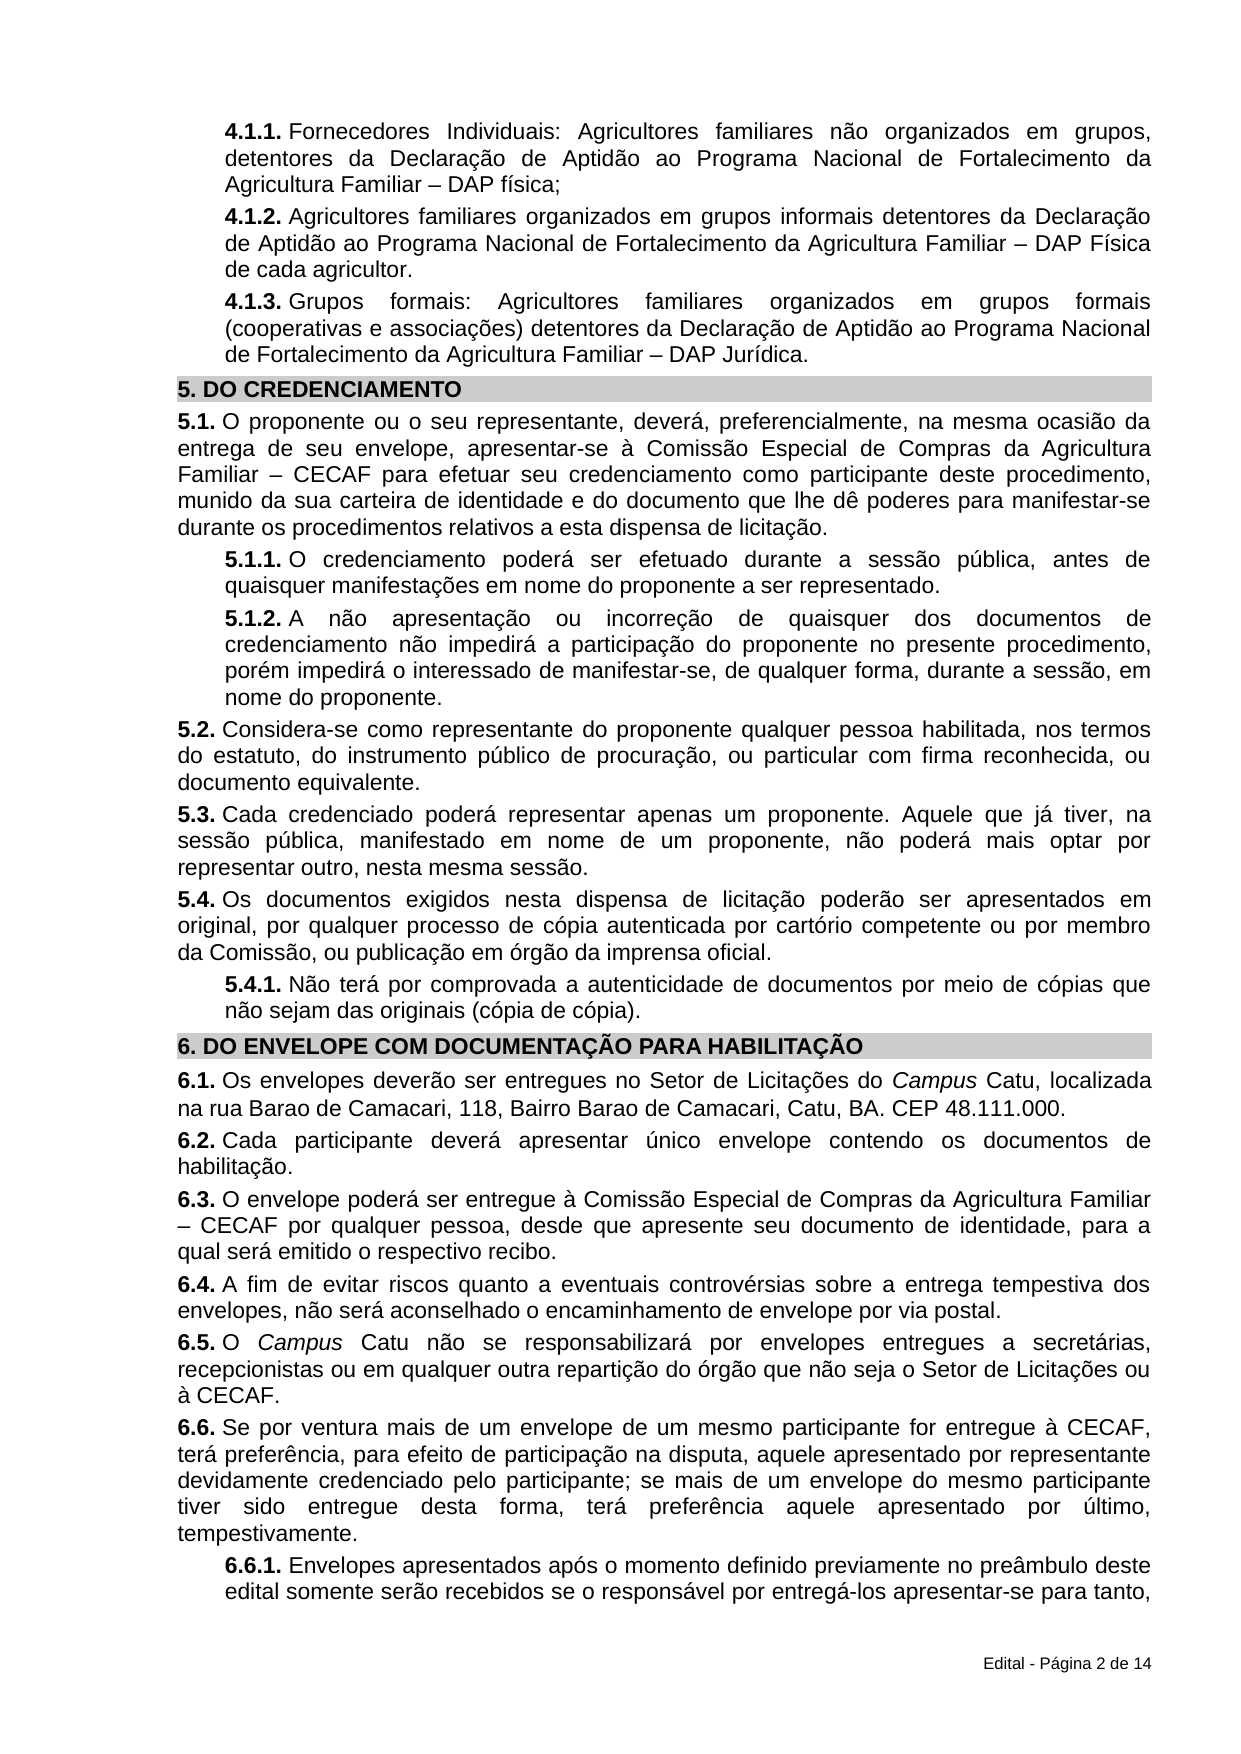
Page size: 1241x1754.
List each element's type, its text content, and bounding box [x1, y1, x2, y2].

list Envelopes apresentados após o momento definido previamente no preâmbulo deste edital somente serão recebidos se o responsável por entregá-los apresentar-se para tanto, [224, 1552, 1152, 1605]
subtitle DO ENVELOPE COM DOCUMENTAÇÃO PARA HABILITAÇÃO [177, 1033, 1152, 1059]
list Os documentos exigidos nesta dispensa de licitação poderão ser apresentados em original, por qualquer processo de cópia autenticada por cartório competente ou por membro da Comissão, ou publicação em órgão da imprensa oficial. [177, 886, 1152, 965]
list O proponente ou o seu representante, deverá, preferencialmente, na mesma ocasião da entrega de seu envelope, apresentar-se à Comissão Especial de Compras da Agricultura Familiar – CECAF para efetuar seu credenciamento como participante deste procedimento, munido da sua carteira de identidade e do documento que lhe dê poderes para manifestar-se durante os procedimentos relativos a esta dispensa de licitação. [177, 408, 1152, 540]
subtitle DO CREDENCIAMENTO [177, 376, 1152, 402]
list Cada credenciado poderá representar apenas um proponente. Aquele que já tiver, na sessão pública, manifestado em nome de um proponente, não poderá mais optar por representar outro, nesta mesma sessão. [177, 801, 1152, 880]
list Não terá por comprovada a autenticidade de documentos por meio de cópias que não sejam das originais (cópia de cópia). [224, 971, 1152, 1024]
list A fim de evitar riscos quanto a eventuais controvérsias sobre a entrega tempestiva dos envelopes, não será aconselhado o encaminhamento de envelope por via postal. [177, 1271, 1152, 1323]
list Grupos formais: Agricultores familiares organizados em grupos formais (cooperativas e associações) detentores da Declaração de Aptidão ao Programa Nacional de Fortalecimento da Agricultura Familiar – DAP Jurídica. [224, 288, 1152, 367]
list Agricultores familiares organizados em grupos informais detentores da Declaração de Aptidão ao Programa Nacional de Fortalecimento da Agricultura Familiar – DAP Física de cada agricultor. [224, 203, 1152, 282]
list O Campus Catu não se responsabilizará por envelopes entregues a secretárias, recepcionistas ou em qualquer outra repartição do órgão que não seja o Setor de Licitações ou à CECAF. [177, 1329, 1152, 1408]
list O envelope poderá ser entregue à Comissão Especial de Compras da Agricultura Familiar – CECAF por qualquer pessoa, desde que apresente seu documento de identidade, para a qual será emitido o respectivo recibo. [177, 1186, 1152, 1265]
list Se por ventura mais de um envelope de um mesmo participante for entregue à CECAF, terá preferência, para efeito de participação na disputa, aquele apresentado por representante devidamente credenciado pelo participante; se mais de um envelope do mesmo participante tiver sido entregue desta forma, terá preferência aquele apresentado por último, tempestivamente. [177, 1414, 1152, 1546]
list O credenciamento poderá ser efetuado durante a sessão pública, antes de quaisquer manifestações em nome do proponente a ser representado. [224, 546, 1152, 599]
list Considera-se como representante do proponente qualquer pessoa habilitada, nos termos do estatuto, do instrumento público de procuração, ou particular com firma reconhecida, ou documento equivalente. [177, 716, 1152, 795]
list Os envelopes deverão ser entregues no Setor de Licitações do Campus Catu, localizada na rua Barao de Camacari, 118, Bairro Barao de Camacari, Catu, BA. CEP 48.111.000. [177, 1065, 1152, 1121]
list Fornecedores Individuais: Agricultores familiares não organizados em grupos, detentores da Declaração de Aptidão ao Programa Nacional de Fortalecimento da Agricultura Familiar – DAP física; [224, 118, 1152, 197]
list A não apresentação ou incorreção de quaisquer dos documentos de credenciamento não impedirá a participação do proponente no presente procedimento, porém impedirá o interessado de manifestar-se, de qualquer forma, durante a sessão, em nome do proponente. [224, 605, 1152, 710]
list Cada participante deverá apresentar único envelope contendo os documentos de habilitação. [177, 1127, 1152, 1180]
